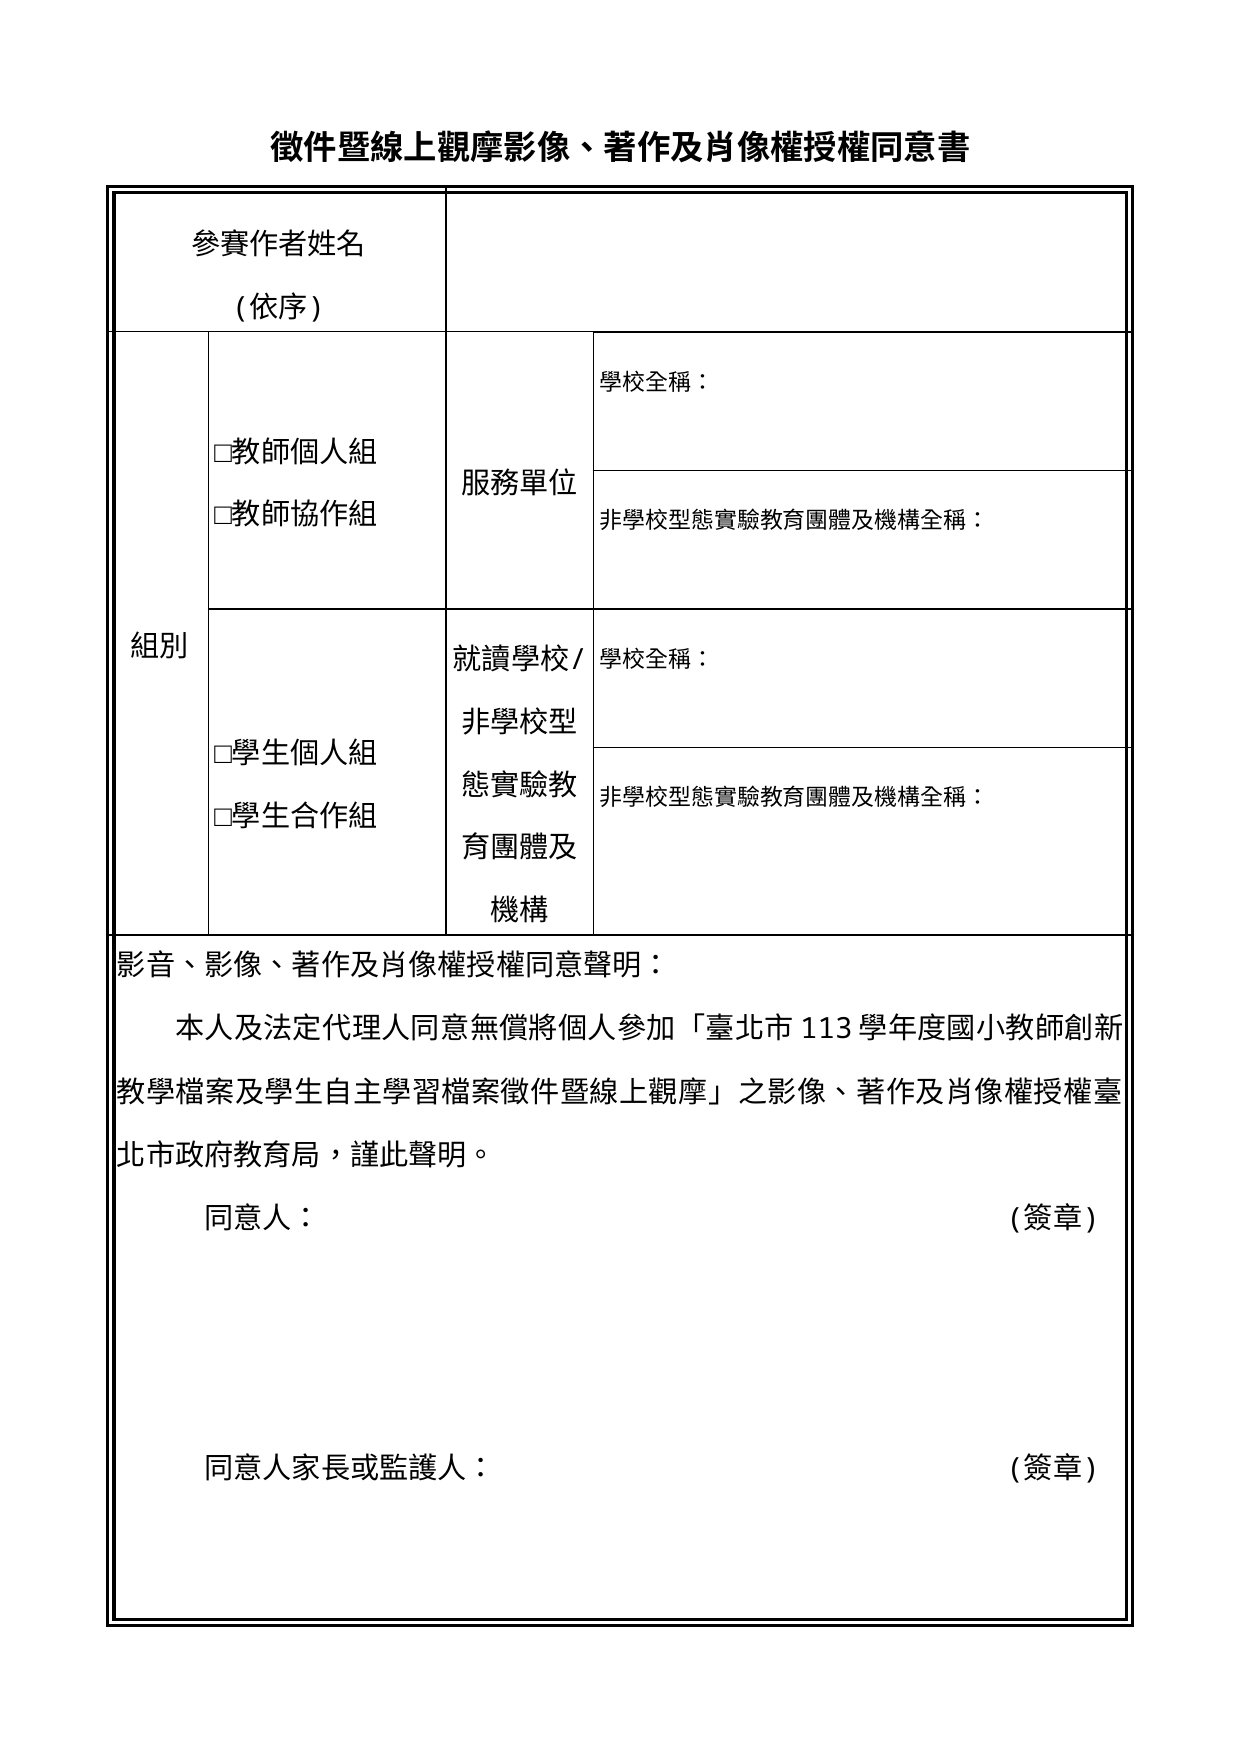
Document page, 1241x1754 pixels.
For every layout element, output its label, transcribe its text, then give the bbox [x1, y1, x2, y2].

table_cell 就讀學校/非學校型態實驗教育團體及機構 [447, 610, 593, 934]
table_cell 非學校型態實驗教育團體及機構全稱： [594, 748, 1125, 934]
table_cell 組別 [116, 332, 208, 934]
table_cell 服務單位 [447, 332, 593, 608]
table_cell 學校全稱： [594, 610, 1125, 746]
table_header [447, 188, 1129, 331]
text 徵件暨線上觀摩影像、著作及肖像權授權同意書 [75, 104, 1165, 166]
table_cell 影音、影像、著作及肖像權授權同意聲明： 本人及法定代理人同意無償將個人參加「臺北市113學年度國小教師創新教學檔案及學生自主學習檔案徵件暨線上觀摩」之影像、著作及肖像權授權臺北市政府教育局，謹此聲明。 同意人： (簽章) 同意人家長或監護人： (簽章) [116, 936, 1125, 1618]
table_cell 學校全稱： [594, 333, 1125, 469]
table_cell □學生個人組 □學生合作組 [209, 610, 445, 934]
table_header 參賽作者姓名 (依序) [111, 188, 445, 331]
table_header [447, 194, 1125, 331]
table_cell 非學校型態實驗教育團體及機構全稱： [594, 471, 1125, 608]
table_cell □教師個人組 □教師協作組 [209, 332, 445, 608]
